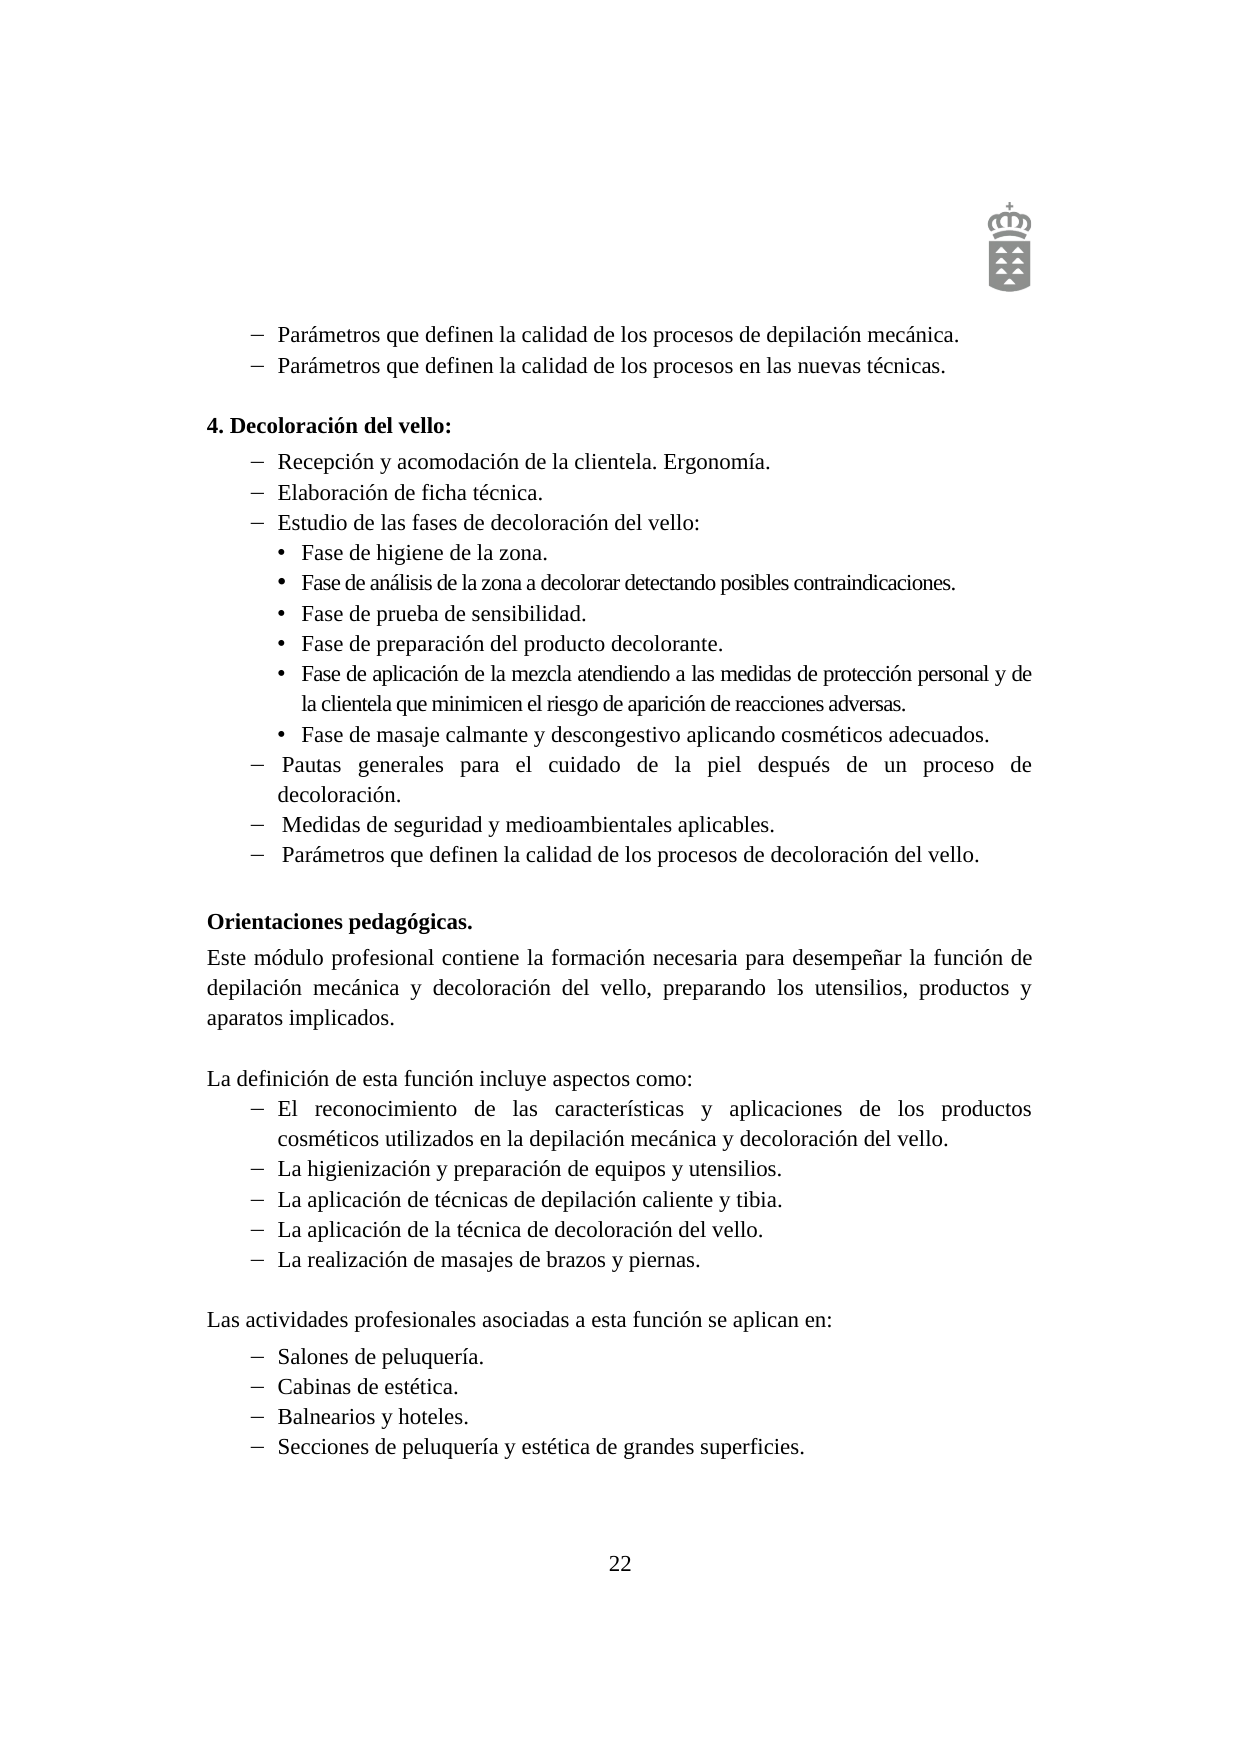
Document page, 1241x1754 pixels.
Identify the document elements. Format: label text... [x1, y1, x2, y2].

list La higienización y preparación de equipos y utensilios. [248, 1156, 1033, 1182]
text Orientaciones pedagógicas. [207, 908, 1033, 934]
list Fase de análisis de la zona a decolorar detectando posibles contraindicaciones. [277, 569, 1033, 596]
text 4. Decoloración del vello: [207, 412, 1033, 438]
list La aplicación de la técnica de decoloración del vello. [248, 1216, 1033, 1242]
list El reconocimiento de las características y aplicaciones de los productos cosméticos utilizados en la depilación mecánica y decoloración del vello. [248, 1095, 1033, 1152]
text Este módulo profesional contiene la formación necesaria para desempeñar la función de depilación mecánica y decoloración del vello, preparando los utensilios, productos y aparatos implicados. [207, 944, 1033, 1031]
list Estudio de las fases de decoloración del vello: [248, 509, 1033, 535]
list Fase de preparación del producto decolorante. [277, 630, 1033, 656]
list Fase de aplicación de la mezcla atendiendo a las medidas de protección personal y de la clientela que minimicen el riesgo de aparición de reacciones adversas. [277, 660, 1033, 717]
list Pautas generales para el cuidado de la piel después de un proceso de decoloración. [248, 751, 1033, 807]
list Fase de masaje calmante y descongestivo aplicando cosméticos adecuados. [277, 721, 1033, 747]
list Fase de higiene de la zona. [277, 539, 1033, 565]
text Las actividades profesionales asociadas a esta función se aplican en: [207, 1307, 1033, 1333]
list Elaboración de ficha técnica. [248, 478, 1033, 505]
list Medidas de seguridad y medioambientales aplicables. [248, 811, 1033, 838]
list Cabinas de estética. [248, 1373, 1033, 1399]
list Parámetros que definen la calidad de los procesos de decoloración del vello. [248, 842, 1033, 868]
picture [987, 202, 1032, 292]
list La aplicación de técnicas de depilación caliente y tibia. [248, 1186, 1033, 1212]
list Salones de peluquería. [248, 1343, 1033, 1369]
list Balnearios y hoteles. [248, 1403, 1033, 1429]
list La realización de masajes de brazos y piernas. [248, 1246, 1033, 1272]
list Secciones de peluquería y estética de grandes superficies. [248, 1433, 1033, 1460]
list Parámetros que definen la calidad de los procesos de depilación mecánica. [248, 322, 1033, 348]
list Fase de prueba de sensibilidad. [277, 600, 1033, 626]
list Recepción y acomodación de la clientela. Ergonomía. [248, 448, 1033, 475]
text La definición de esta función incluye aspectos como: [207, 1065, 1033, 1091]
list Parámetros que definen la calidad de los procesos en las nuevas técnicas. [248, 352, 1033, 378]
